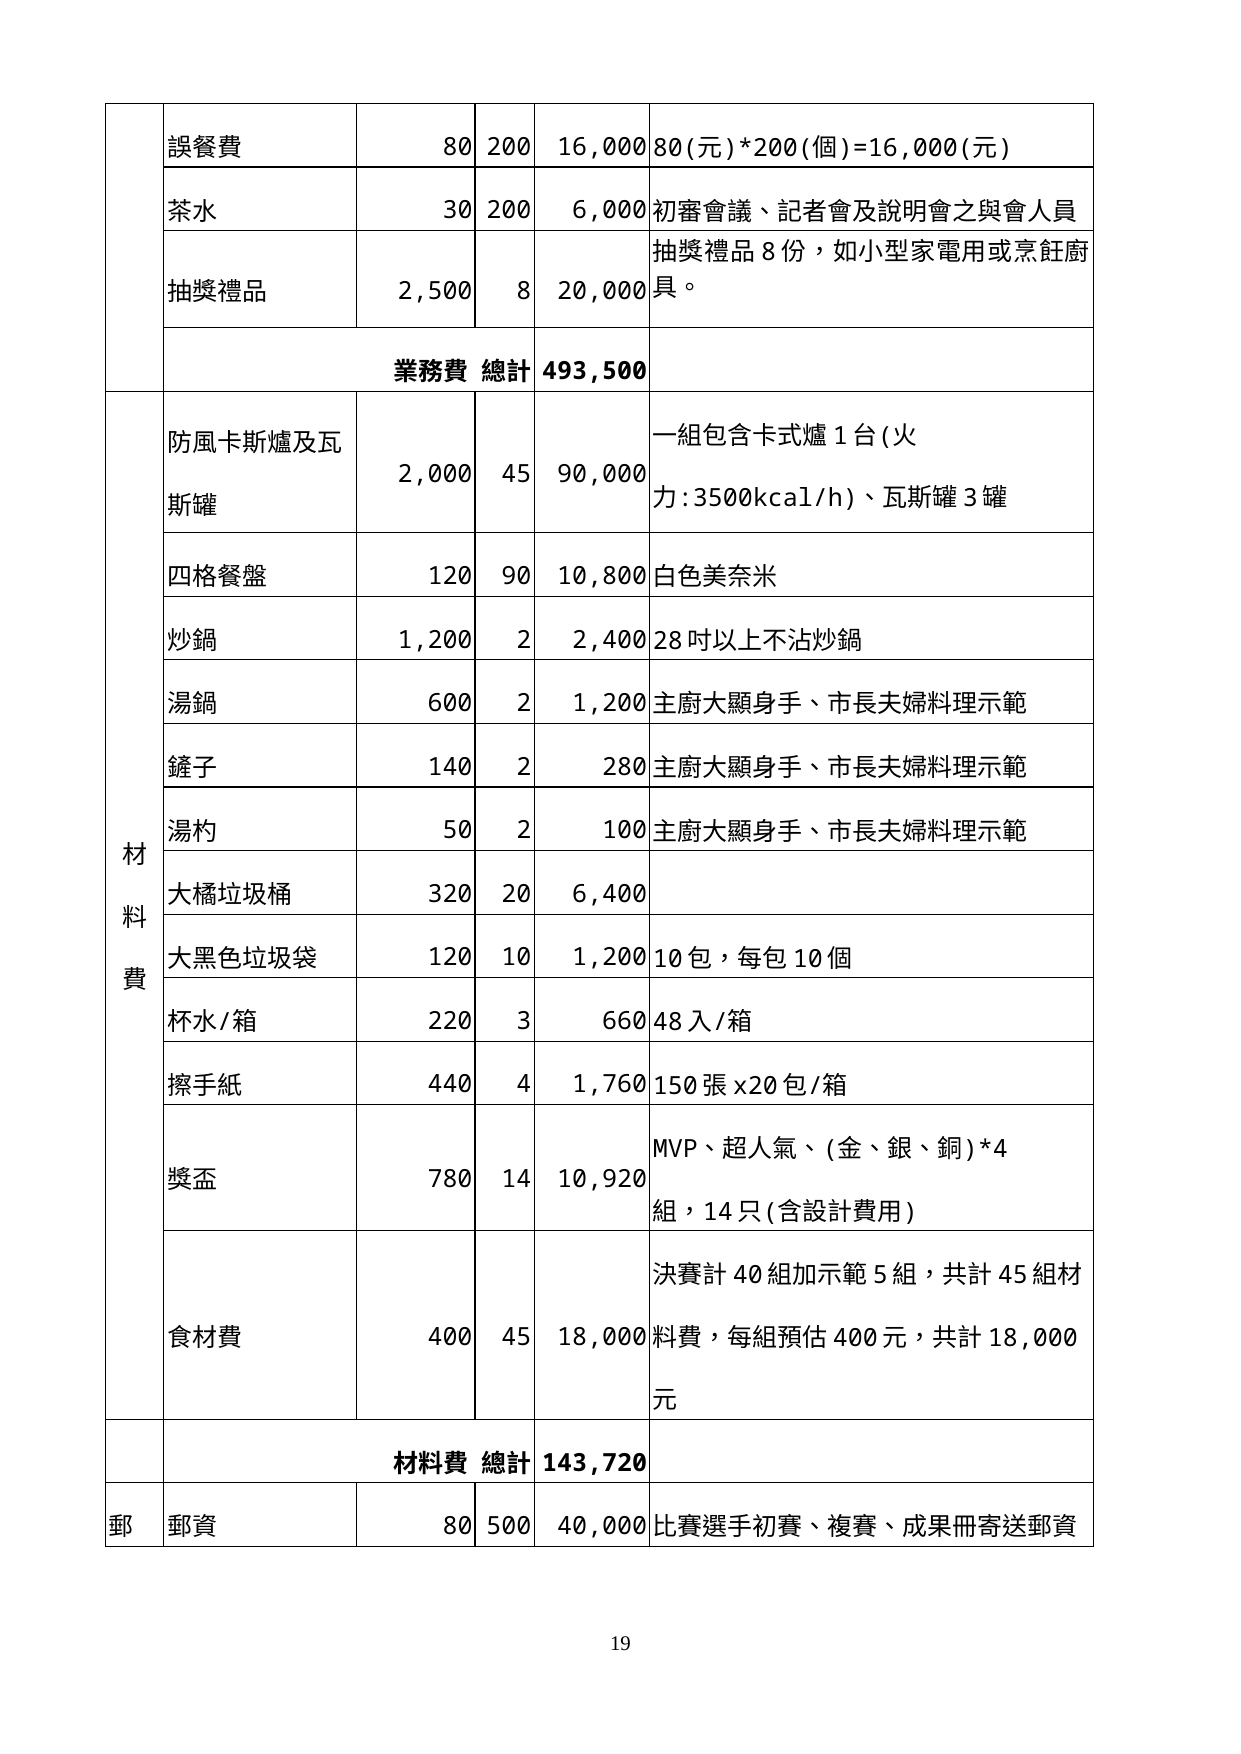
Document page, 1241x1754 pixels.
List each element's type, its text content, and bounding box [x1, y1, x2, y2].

table_cell 780 [357, 1105, 474, 1230]
table_cell 10 [476, 915, 534, 977]
table_cell 食材費 [164, 1231, 356, 1419]
table_cell 14 [476, 1105, 534, 1230]
table_cell 湯鍋 [164, 660, 356, 723]
table_cell 20,000 [535, 231, 649, 327]
table_cell 200 [476, 168, 534, 230]
table_cell 80 [357, 104, 474, 166]
table_cell 大黑色垃圾袋 [164, 915, 356, 977]
table_cell 白色美奈米 [650, 533, 1093, 596]
table_cell 大橘垃圾桶 [164, 851, 356, 913]
table_cell 業務費 總計 [164, 328, 534, 391]
table_cell 鏟子 [164, 724, 356, 786]
table_cell 2 [476, 788, 534, 850]
table_cell 90,000 [535, 392, 649, 532]
table_cell 主廚大顯身手、市長夫婦料理示範 [650, 660, 1093, 723]
table_cell 一組包含卡式爐1台(火力:3500kcal/h)、瓦斯罐3罐 [650, 392, 1093, 532]
table_cell 1,200 [535, 660, 649, 723]
table_cell 280 [535, 724, 649, 786]
table_cell 郵 [106, 1483, 163, 1546]
table_cell 80 [357, 1483, 474, 1546]
table_cell 10,920 [535, 1105, 649, 1230]
table_cell 10包，每包10個 [650, 915, 1093, 977]
table_cell 4 [476, 1042, 534, 1104]
table_cell 2,500 [357, 231, 474, 327]
table_cell 2,000 [357, 392, 474, 532]
table_cell 2 [476, 724, 534, 786]
table_cell 18,000 [535, 1231, 649, 1419]
table_cell 493,500 [535, 328, 649, 391]
table_cell 防風卡斯爐及瓦斯罐 [164, 392, 356, 532]
table_cell 45 [476, 1231, 534, 1419]
table_cell 143,720 [535, 1420, 649, 1482]
table_cell 6,000 [535, 168, 649, 230]
table_cell 獎盃 [164, 1105, 356, 1230]
table_cell 28吋以上不沾炒鍋 [650, 597, 1093, 659]
table_cell 220 [357, 978, 474, 1041]
table_cell 主廚大顯身手、市長夫婦料理示範 [650, 724, 1093, 786]
table_cell 500 [476, 1483, 534, 1546]
table_cell 2 [476, 660, 534, 723]
table_cell [650, 1420, 1093, 1482]
table_cell 400 [357, 1231, 474, 1419]
table_cell MVP、超人氣、(金、銀、銅)*4組，14只(含設計費用) [650, 1105, 1093, 1230]
table_cell 150張x20包/箱 [650, 1042, 1093, 1104]
table_cell 48入/箱 [650, 978, 1093, 1041]
table_cell 抽獎禮品8份，如小型家電用或烹飪廚具。 [650, 231, 1093, 327]
table_cell 比賽選手初賽、複賽、成果冊寄送郵資 [650, 1483, 1093, 1546]
table_cell 1,200 [535, 915, 649, 977]
table_cell 90 [476, 533, 534, 596]
table_cell [650, 851, 1093, 913]
table_cell 6,400 [535, 851, 649, 913]
table_cell 炒鍋 [164, 597, 356, 659]
table_cell 660 [535, 978, 649, 1041]
table_cell 440 [357, 1042, 474, 1104]
table_cell 8 [476, 231, 534, 327]
table_cell 40,000 [535, 1483, 649, 1546]
table_cell [106, 1420, 163, 1482]
table_cell [106, 104, 163, 391]
table_cell 決賽計40組加示範5組，共計45組材料費，每組預估400元，共計18,000元 [650, 1231, 1093, 1419]
table_cell 120 [357, 533, 474, 596]
table_cell [650, 328, 1093, 391]
table_cell 140 [357, 724, 474, 786]
table_cell 四格餐盤 [164, 533, 356, 596]
table_cell 50 [357, 788, 474, 850]
table_cell 郵資 [164, 1483, 356, 1546]
table_cell 10,800 [535, 533, 649, 596]
table_cell 80(元)*200(個)=16,000(元) [650, 104, 1093, 166]
table_cell 100 [535, 788, 649, 850]
table_cell 材 料 費 [106, 392, 163, 1419]
table_cell 1,760 [535, 1042, 649, 1104]
table_cell 2 [476, 597, 534, 659]
table_cell 茶水 [164, 168, 356, 230]
table_cell 320 [357, 851, 474, 913]
table_cell 30 [357, 168, 474, 230]
table_cell 600 [357, 660, 474, 723]
table_cell 誤餐費 [164, 104, 356, 166]
table_cell 20 [476, 851, 534, 913]
table_cell 120 [357, 915, 474, 977]
table_cell 擦手紙 [164, 1042, 356, 1104]
table_cell 杯水/箱 [164, 978, 356, 1041]
table_cell 200 [476, 104, 534, 166]
table_cell 1,200 [357, 597, 474, 659]
table_cell 材料費 總計 [164, 1420, 534, 1482]
table_cell 湯杓 [164, 788, 356, 850]
table_cell 抽獎禮品 [164, 231, 356, 327]
table_cell 初審會議、記者會及說明會之與會人員 [650, 168, 1093, 230]
table_cell 主廚大顯身手、市長夫婦料理示範 [650, 788, 1093, 850]
table_cell 45 [476, 392, 534, 532]
table_cell 16,000 [535, 104, 649, 166]
table_cell 3 [476, 978, 534, 1041]
table_cell 2,400 [535, 597, 649, 659]
